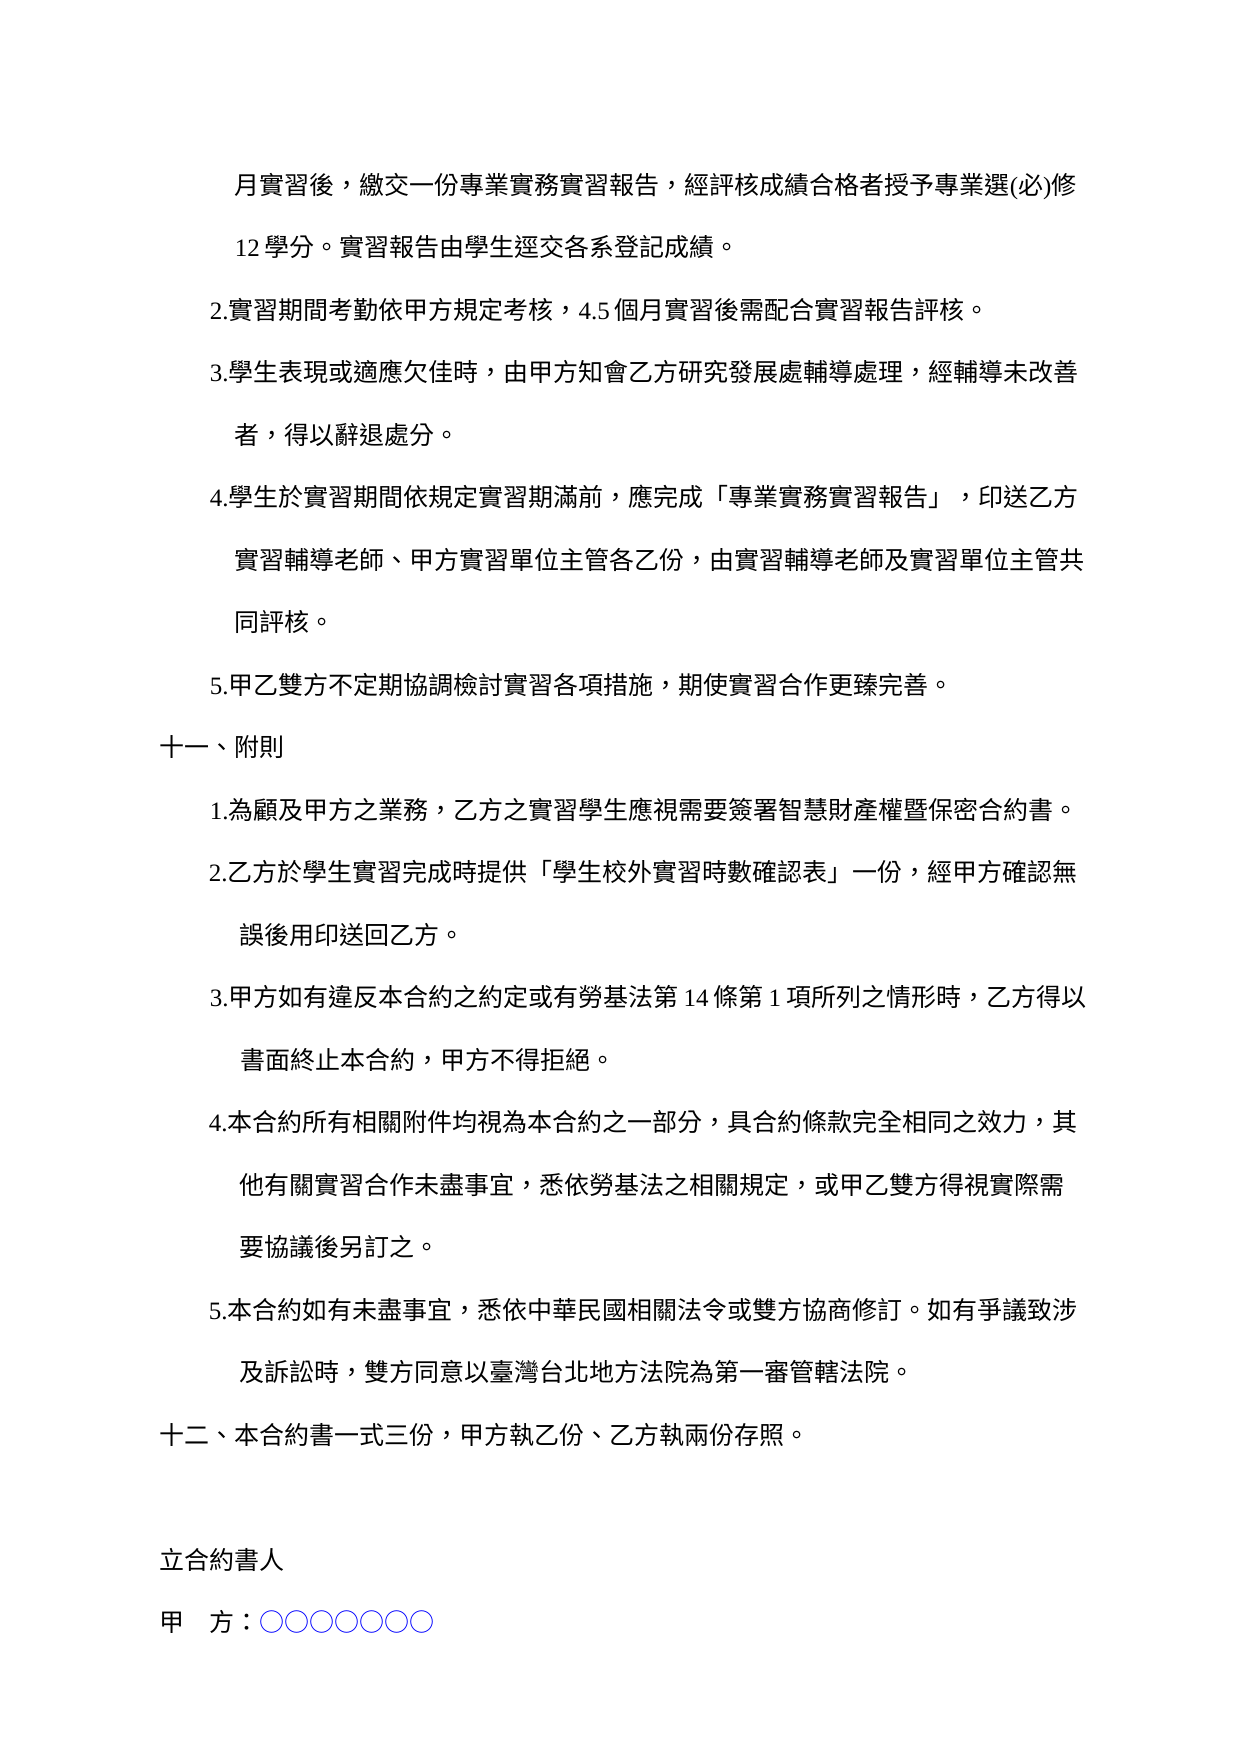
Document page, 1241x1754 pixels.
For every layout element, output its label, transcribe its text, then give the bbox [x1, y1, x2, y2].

text 3.甲方如有違反本合約之約定或有勞基法第14條第1項所列之情形時，乙方得以書面終止本合約，甲方不得拒絕。 [209, 954, 1086, 1079]
text 5.本合約如有未盡事宜，悉依中華民國相關法令或雙方協商修訂。如有爭議致涉及訴訟時，雙方同意以臺灣台北地方法院為第一審管轄法院。 [209, 1267, 1086, 1392]
text 甲 方：○○○○○○○ [159, 1579, 992, 1642]
text 十一、附則 [159, 704, 1086, 767]
text 4.本合約所有相關附件均視為本合約之一部分，具合約條款完全相同之效力，其他有關實習合作未盡事宜，悉依勞基法之相關規定，或甲乙雙方得視實際需要協議後另訂之。 [209, 1079, 1086, 1267]
text 立合約書人 [159, 1517, 992, 1579]
text 1.為顧及甲方之業務，乙方之實習學生應視需要簽署智慧財產權暨保密合約書。 [209, 767, 1086, 829]
text 4.學生於實習期間依規定實習期滿前，應完成「專業實務實習報告」，印送乙方實習輔導老師、甲方實習單位主管各乙份，由實習輔導老師及實習單位主管共同評核。 [209, 454, 1086, 642]
text 2.乙方於學生實習完成時提供「學生校外實習時數確認表」一份，經甲方確認無誤後用印送回乙方。 [209, 829, 1086, 954]
text 十二、本合約書一式三份，甲方執乙份、乙方執兩份存照。 [159, 1392, 1086, 1454]
text 月實習後，繳交一份專業實務實習報告，經評核成績合格者授予專業選(必)修12學分。實習報告由學生逕交各系登記成績。 [209, 142, 1086, 267]
text 5.甲乙雙方不定期協調檢討實習各項措施，期使實習合作更臻完善。 [209, 642, 1086, 704]
text 3.學生表現或適應欠佳時，由甲方知會乙方研究發展處輔導處理，經輔導未改善者，得以辭退處分。 [209, 329, 1086, 454]
text 2.實習期間考勤依甲方規定考核，4.5個月實習後需配合實習報告評核。 [209, 267, 1086, 329]
